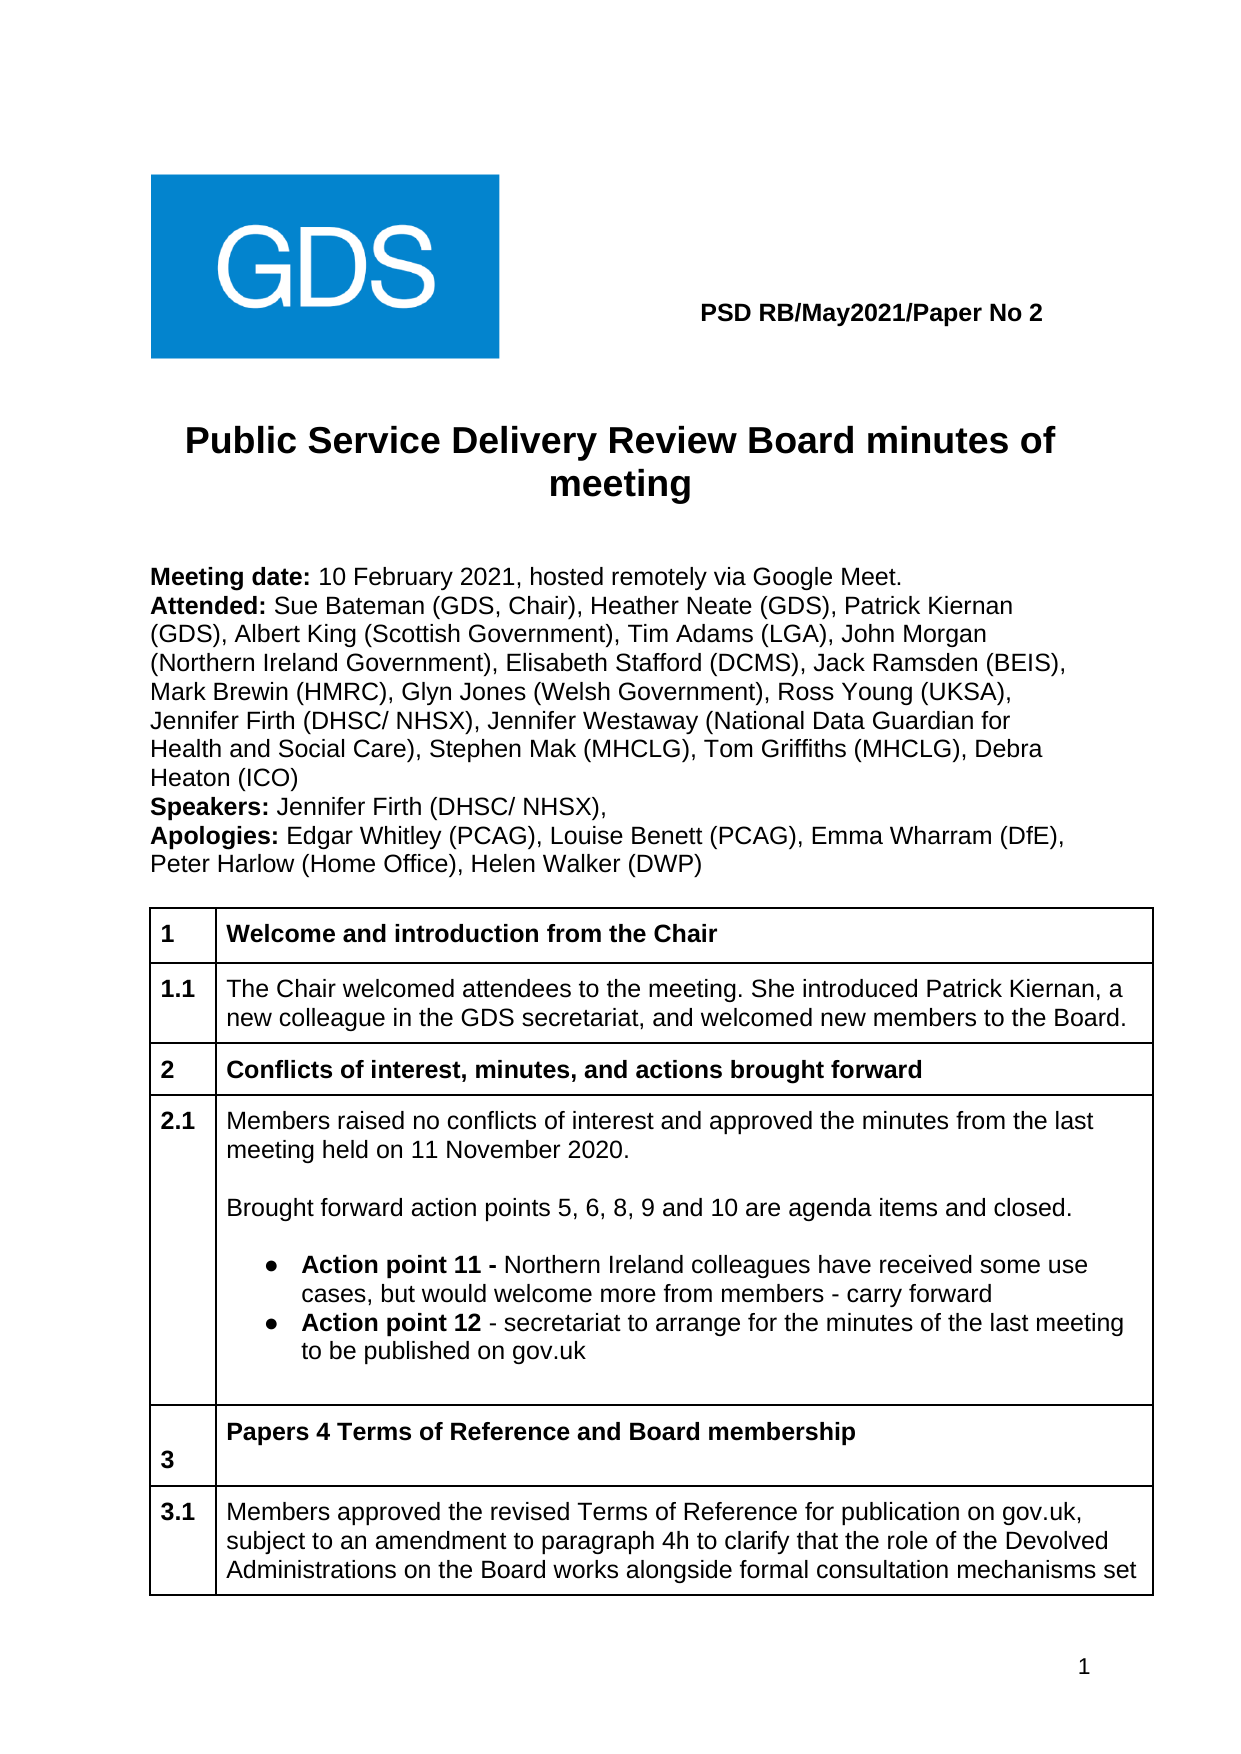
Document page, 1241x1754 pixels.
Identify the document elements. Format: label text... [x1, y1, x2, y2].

table_cell Members approved the revised Terms of Reference for publication on gov.uk, subject to an amendment to paragraph 4h to clarify that the role of the Devolved Administrations on the Board works alongside formal consultation mechanisms set [217, 1487, 1152, 1594]
table_header 1 [151, 909, 215, 962]
text Meeting date: 10 February 2021, hosted remotely via Google Meet. [150, 562, 1090, 591]
table_header Welcome and introduction from the Chair [217, 909, 1152, 962]
text Public Service Delivery Review Board minutes of meeting [150, 418, 1090, 504]
table_cell Papers 4 Terms of Reference and Board membership [217, 1406, 1152, 1484]
text Speakers: Jennifer Firth (DHSC/ NHSX), [150, 792, 1090, 821]
table_cell 3.1 [151, 1487, 215, 1594]
table_cell Members raised no conflicts of interest and approved the minutes from the last meeting held on 11 November 2020. Brought forward action points 5, 6, 8, 9 and 10 are agenda items and closed. Action point 11 - Northern Ireland colleagues have received some use cases, but would welcome more from members - carry forward Action point 12 - secretariat to arrange for the minutes of the last meeting to be published on gov.uk [217, 1096, 1152, 1404]
text Attended: Sue Bateman (GDS, Chair), Heather Neate (GDS), Patrick Kiernan (GDS), Albert King (Scottish Government), Tim Adams (LGA), John Morgan (Northern Ireland Government), Elisabeth Stafford (DCMS), Jack Ramsden (BEIS), Mark Brewin (HMRC), Glyn Jones (Welsh Government), Ross Young (UKSA), Jennifer Firth (DHSC/ NHSX), Jennifer Westaway (National Data Guardian for Health and Social Care), Stephen Mak (MHCLG), Tom Griffiths (MHCLG), Debra Heaton (ICO) [150, 591, 1090, 792]
table_cell Conflicts of interest, minutes, and actions brought forward [217, 1044, 1152, 1094]
table_cell 2 [151, 1044, 215, 1094]
text Apologies: Edgar Whitley (PCAG), Louise Benett (PCAG), Emma Wharram (DfE), Peter Harlow (Home Office), Helen Walker (DWP) [150, 821, 1090, 878]
table_cell 3 [151, 1406, 215, 1484]
text PSD RB/May2021/Paper No 2 [500, 298, 1043, 327]
table_cell The Chair welcomed attendees to the meeting. She introduced Patrick Kiernan, a new colleague in the GDS secretariat, and welcomed new members to the Board. [217, 964, 1152, 1042]
table_cell 2.1 [151, 1096, 215, 1404]
picture [150, 173, 500, 360]
table_cell 1.1 [151, 964, 215, 1042]
